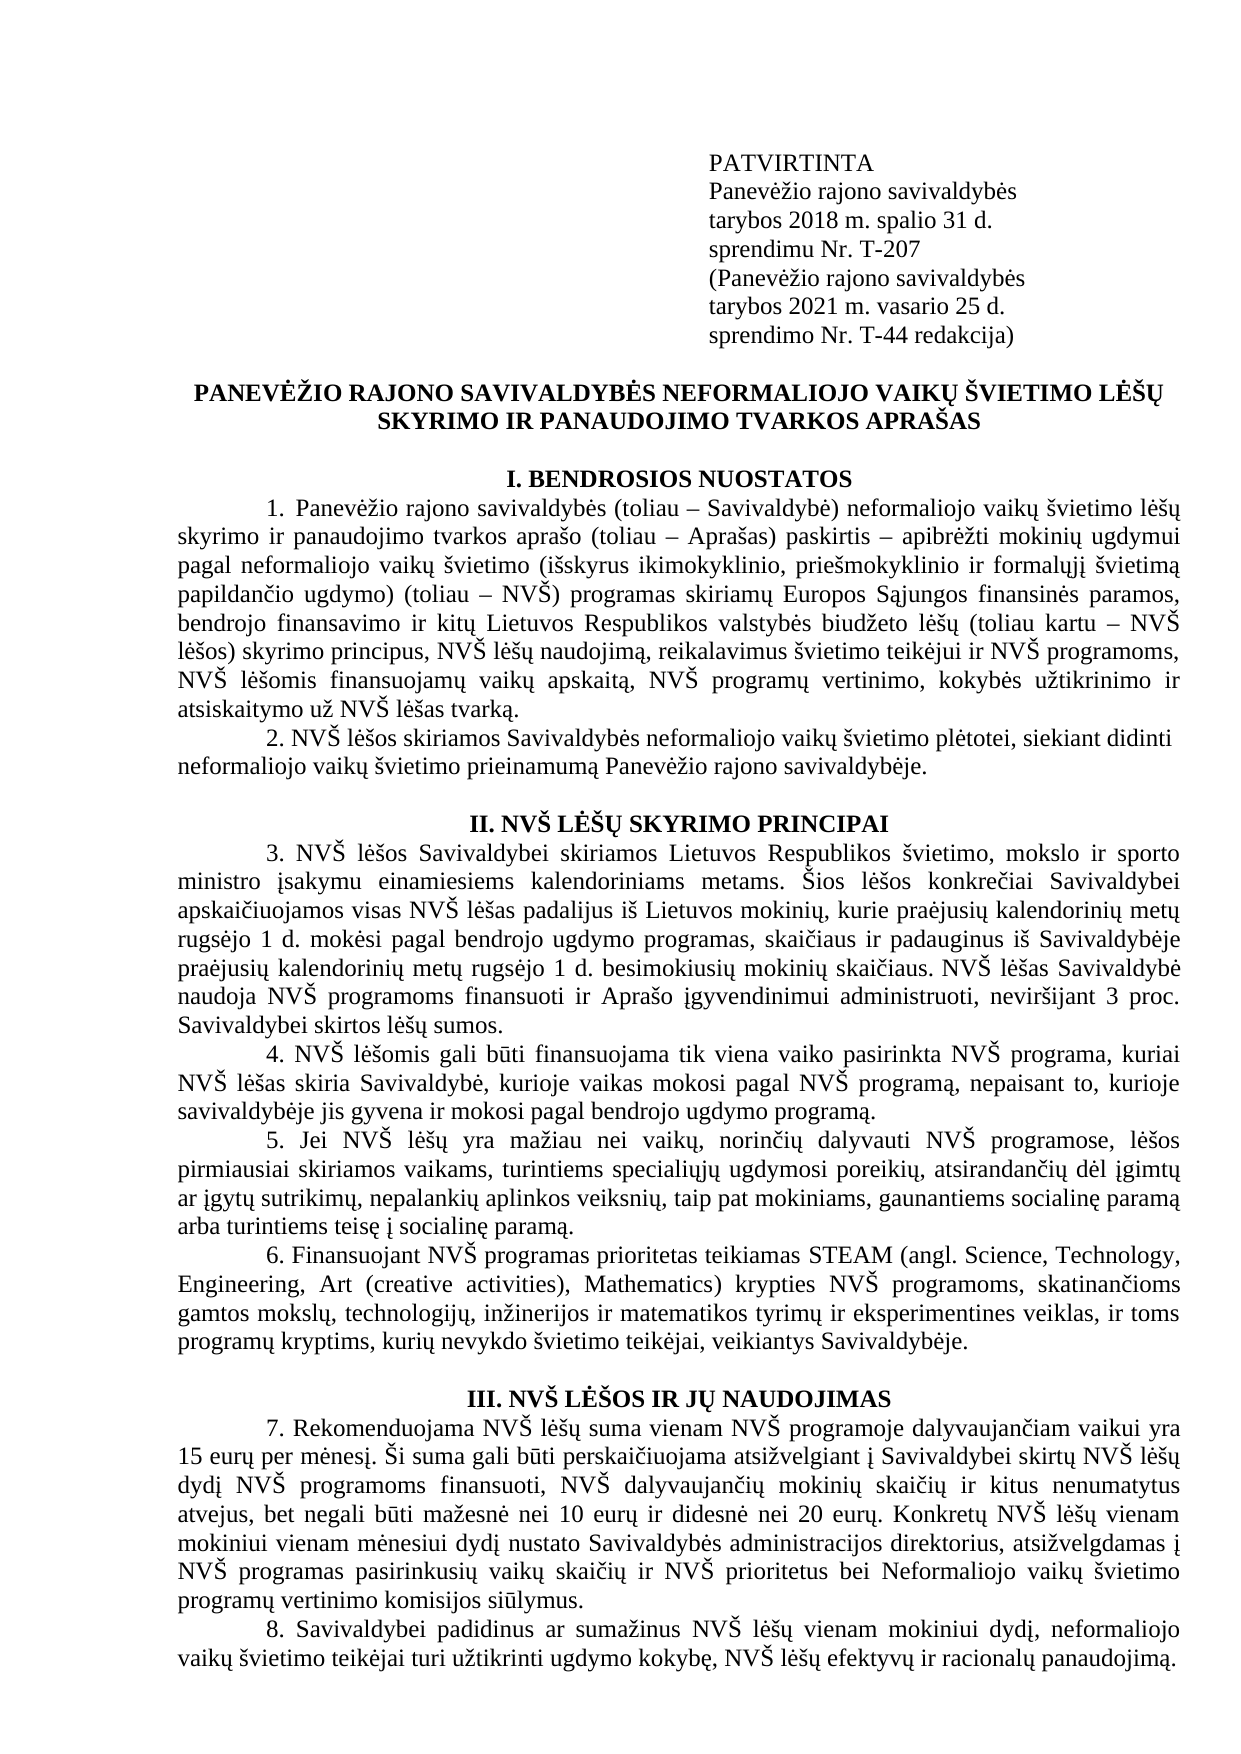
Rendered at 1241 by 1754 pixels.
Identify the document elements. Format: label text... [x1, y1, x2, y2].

text II. NVŠ LĖŠŲ SKYRIMO PRINCIPAI [177, 809, 1181, 838]
text PATVIRTINTA [177, 148, 1181, 176]
text 5. Jei NVŠ lėšų yra mažiau nei vaikų, norinčių dalyvauti NVŠ programose, lėšos pirmiausiai skiriamos vaikams, turintiems specialiųjų ugdymosi poreikių, atsirandančių dėl įgimtų ar įgytų sutrikimų, nepalankių aplinkos veiksnių, taip pat mokiniams, gaunantiems socialinę paramą arba turintiems teisę į socialinę paramą. [177, 1125, 1181, 1240]
text PANEVĖŽIO RAJONO SAVIVALDYBĖS NEFORMALIOJO VAIKŲ ŠVIETIMO LĖŠŲ SKYRIMO IR PANAUDOJIMO TVARKOS APRAŠAS [177, 378, 1181, 435]
text Panevėžio rajono savivaldybės [177, 176, 1181, 205]
text 4. NVŠ lėšomis gali būti finansuojama tik viena vaiko pasirinkta NVŠ programa, kuriai NVŠ lėšas skiria Savivaldybė, kurioje vaikas mokosi pagal NVŠ programą, nepaisant to, kurioje savivaldybėje jis gyvena ir mokosi pagal bendrojo ugdymo programą. [177, 1039, 1181, 1125]
text I. BENDROSIOS NUOSTATOS [177, 464, 1181, 493]
text 8. Savivaldybei padidinus ar sumažinus NVŠ lėšų vienam mokiniui dydį, neformaliojo vaikų švietimo teikėjai turi užtikrinti ugdymo kokybę, NVŠ lėšų efektyvų ir racionalų panaudojimą. [177, 1614, 1181, 1671]
text 1. Panevėžio rajono savivaldybės (toliau – Savivaldybė) neformaliojo vaikų švietimo lėšų skyrimo ir panaudojimo tvarkos aprašo (toliau – Aprašas) paskirtis – apibrėžti mokinių ugdymui pagal neformaliojo vaikų švietimo (išskyrus ikimokyklinio, priešmokyklinio ir formalųjį švietimą papildančio ugdymo) (toliau – NVŠ) programas skiriamų Europos Sąjungos finansinės paramos, bendrojo finansavimo ir kitų Lietuvos Respublikos valstybės biudžeto lėšų (toliau kartu – NVŠ lėšos) skyrimo principus, NVŠ lėšų naudojimą, reikalavimus švietimo teikėjui ir NVŠ programoms, NVŠ lėšomis finansuojamų vaikų apskaitą, NVŠ programų vertinimo, kokybės užtikrinimo ir atsiskaitymo už NVŠ lėšas tvarką. [177, 493, 1181, 723]
text sprendimu Nr. T-207 [177, 234, 1181, 263]
text sprendimo Nr. T-44 redakcija) [177, 320, 1181, 349]
text 3. NVŠ lėšos Savivaldybei skiriamos Lietuvos Respublikos švietimo, mokslo ir sporto ministro įsakymu einamiesiems kalendoriniams metams. Šios lėšos konkrečiai Savivaldybei apskaičiuojamos visas NVŠ lėšas padalijus iš Lietuvos mokinių, kurie praėjusių kalendorinių metų rugsėjo 1 d. mokėsi pagal bendrojo ugdymo programas, skaičiaus ir padauginus iš Savivaldybėje praėjusių kalendorinių metų rugsėjo 1 d. besimokiusių mokinių skaičiaus. NVŠ lėšas Savivaldybė naudoja NVŠ programoms finansuoti ir Aprašo įgyvendinimui administruoti, neviršijant 3 proc. Savivaldybei skirtos lėšų sumos. [177, 838, 1181, 1039]
text 6. Finansuojant NVŠ programas prioritetas teikiamas STEAM (angl. Science, Technology, Engineering, Art (creative activities), Mathematics) krypties NVŠ programoms, skatinančioms gamtos mokslų, technologijų, inžinerijos ir matematikos tyrimų ir eksperimentines veiklas, ir toms programų kryptims, kurių nevykdo švietimo teikėjai, veikiantys Savivaldybėje. [177, 1240, 1181, 1355]
text tarybos 2021 m. vasario 25 d. [177, 291, 1181, 320]
text III. NVŠ LĖŠOS IR JŲ NAUDOJIMAS [177, 1384, 1181, 1413]
text tarybos 2018 m. spalio 31 d. [177, 205, 1181, 234]
text (Panevėžio rajono savivaldybės [177, 263, 1181, 291]
text 7. Rekomenduojama NVŠ lėšų suma vienam NVŠ programoje dalyvaujančiam vaikui yra 15 eurų per mėnesį. Ši suma gali būti perskaičiuojama atsižvelgiant į Savivaldybei skirtų NVŠ lėšų dydį NVŠ programoms finansuoti, NVŠ dalyvaujančių mokinių skaičių ir kitus nenumatytus atvejus, bet negali būti mažesnė nei 10 eurų ir didesnė nei 20 eurų. Konkretų NVŠ lėšų vienam mokiniui vienam mėnesiui dydį nustato Savivaldybės administracijos direktorius, atsižvelgdamas į NVŠ programas pasirinkusių vaikų skaičių ir NVŠ prioritetus bei Neformaliojo vaikų švietimo programų vertinimo komisijos siūlymus. [177, 1413, 1181, 1614]
text 2. NVŠ lėšos skiriamos Savivaldybės neformaliojo vaikų švietimo plėtotei, siekiant didinti neformaliojo vaikų švietimo prieinamumą Panevėžio rajono savivaldybėje. [177, 723, 1181, 780]
